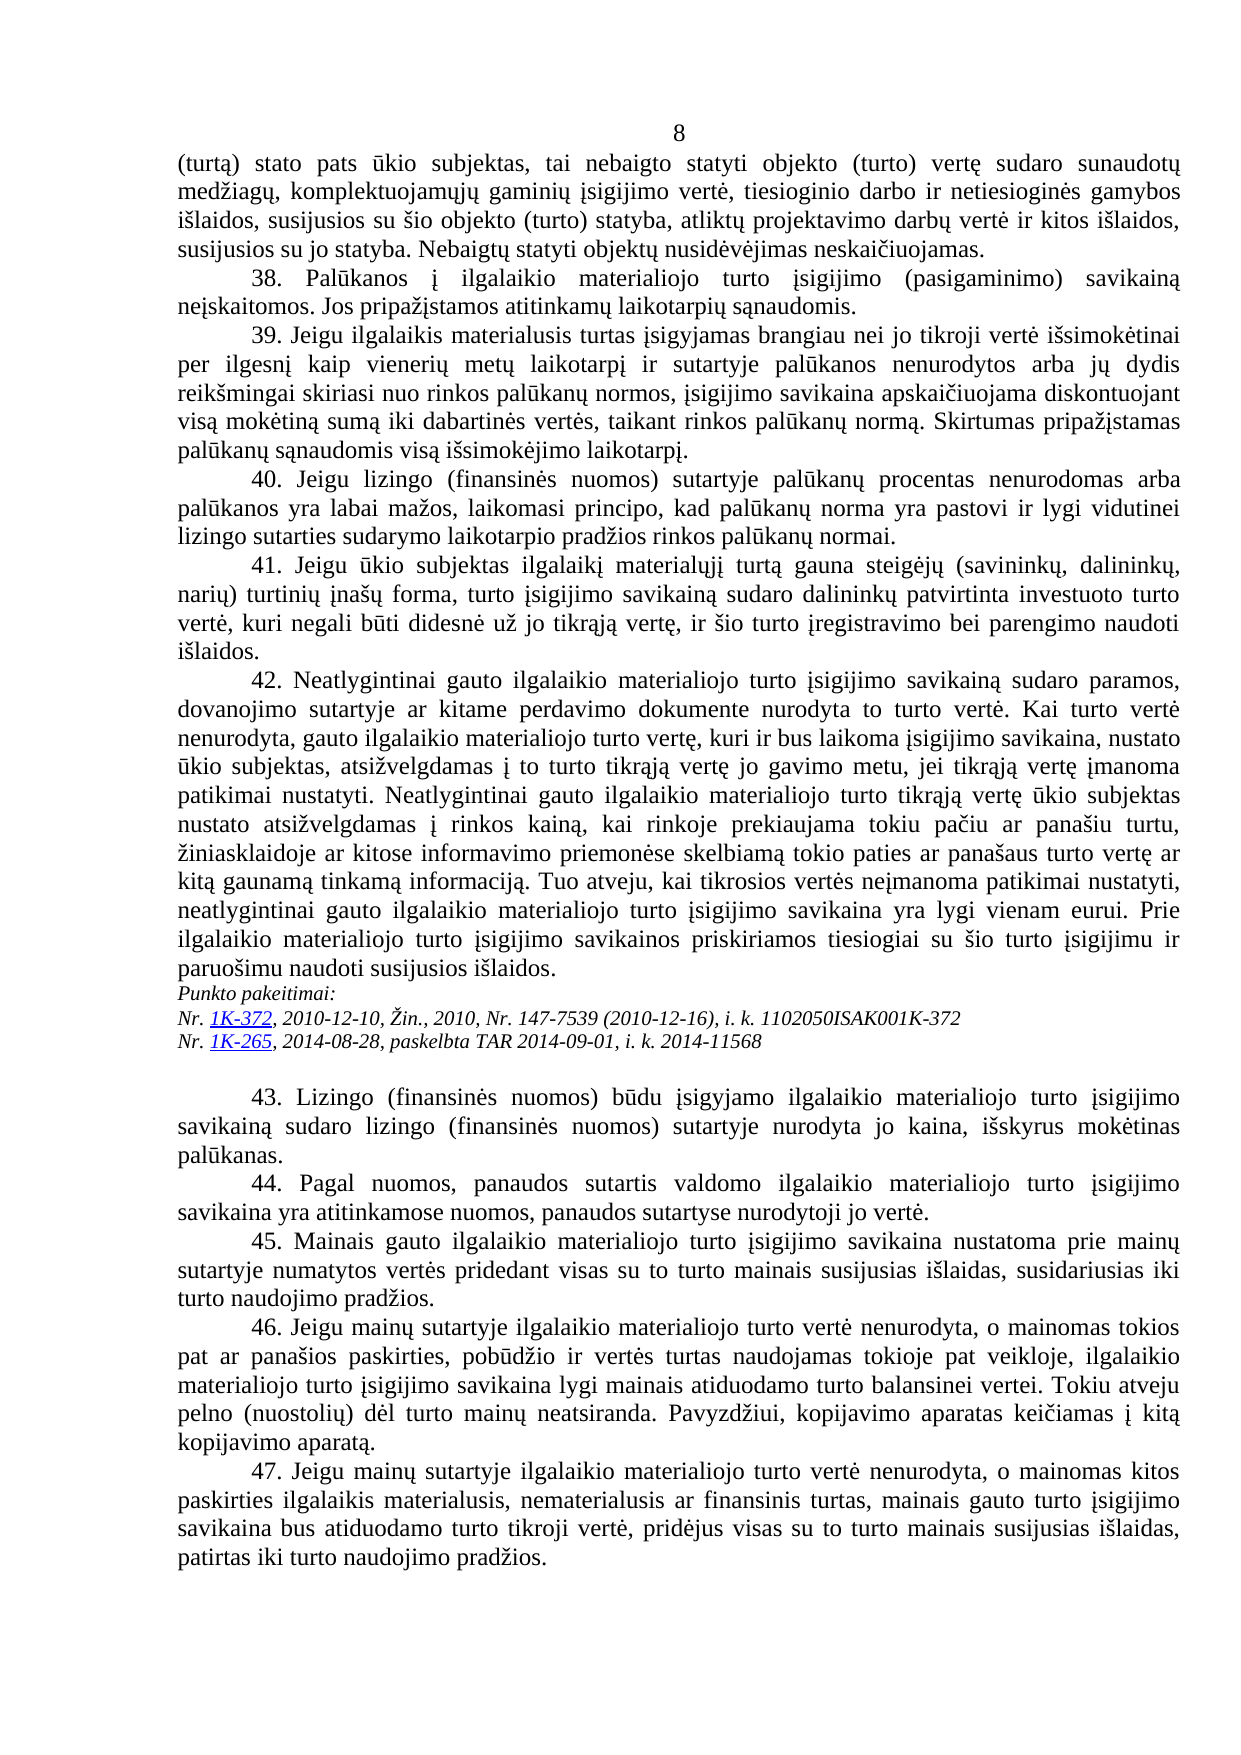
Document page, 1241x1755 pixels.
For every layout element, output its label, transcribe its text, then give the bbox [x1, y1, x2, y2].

text Nr. 1K-265, 2014-08-28, paskelbta TAR 2014-09-01, i. k. 2014-11568 [177, 1029, 1181, 1053]
text 38. Palūkanos į ilgalaikio materialiojo turto įsigijimo (pasigaminimo) savikainą neįskaitomos. Jos pripažįstamos atitinkamų laikotarpių sąnaudomis. [177, 263, 1181, 320]
text (turtą) stato pats ūkio subjektas, tai nebaigto statyti objekto (turto) vertę sudaro sunaudotų medžiagų, komplektuojamųjų gaminių įsigijimo vertė, tiesioginio darbo ir netiesioginės gamybos išlaidos, susijusios su šio objekto (turto) statyba, atliktų projektavimo darbų vertė ir kitos išlaidos, susijusios su jo statyba. Nebaigtų statyti objektų nusidėvėjimas neskaičiuojamas. [177, 148, 1181, 263]
text 43. Lizingo (finansinės nuomos) būdu įsigyjamo ilgalaikio materialiojo turto įsigijimo savikainą sudaro lizingo (finansinės nuomos) sutartyje nurodyta jo kaina, išskyrus mokėtinas palūkanas. [177, 1082, 1181, 1168]
text 41. Jeigu ūkio subjektas ilgalaikį materialųjį turtą gauna steigėjų (savininkų, dalininkų, narių) turtinių įnašų forma, turto įsigijimo savikainą sudaro dalininkų patvirtinta investuoto turto vertė, kuri negali būti didesnė už jo tikrąją vertę, ir šio turto įregistravimo bei parengimo naudoti išlaidos. [177, 550, 1181, 665]
text 39. Jeigu ilgalaikis materialusis turtas įsigyjamas brangiau nei jo tikroji vertė išsimokėtinai per ilgesnį kaip vienerių metų laikotarpį ir sutartyje palūkanos nenurodytos arba jų dydis reikšmingai skiriasi nuo rinkos palūkanų normos, įsigijimo savikaina apskaičiuojama diskontuojant visą mokėtiną sumą iki dabartinės vertės, taikant rinkos palūkanų normą. Skirtumas pripažįstamas palūkanų sąnaudomis visą išsimokėjimo laikotarpį. [177, 320, 1181, 464]
text 45. Mainais gauto ilgalaikio materialiojo turto įsigijimo savikaina nustatoma prie mainų sutartyje numatytos vertės pridedant visas su to turto mainais susijusias išlaidas, susidariusias iki turto naudojimo pradžios. [177, 1226, 1181, 1312]
text 40. Jeigu lizingo (finansinės nuomos) sutartyje palūkanų procentas nenurodomas arba palūkanos yra labai mažos, laikomasi principo, kad palūkanų norma yra pastovi ir lygi vidutinei lizingo sutarties sudarymo laikotarpio pradžios rinkos palūkanų normai. [177, 464, 1181, 550]
text 47. Jeigu mainų sutartyje ilgalaikio materialiojo turto vertė nenurodyta, o mainomas kitos paskirties ilgalaikis materialusis, nematerialusis ar finansinis turtas, mainais gauto turto įsigijimo savikaina bus atiduodamo turto tikroji vertė, pridėjus visas su to turto mainais susijusias išlaidas, patirtas iki turto naudojimo pradžios. [177, 1456, 1181, 1571]
text 42. Neatlygintinai gauto ilgalaikio materialiojo turto įsigijimo savikainą sudaro paramos, dovanojimo sutartyje ar kitame perdavimo dokumente nurodyta to turto vertė. Kai turto vertė nenurodyta, gauto ilgalaikio materialiojo turto vertę, kuri ir bus laikoma įsigijimo savikaina, nustato ūkio subjektas, atsižvelgdamas į to turto tikrąją vertę jo gavimo metu, jei tikrąją vertę įmanoma patikimai nustatyti. Neatlygintinai gauto ilgalaikio materialiojo turto tikrąją vertę ūkio subjektas nustato atsižvelgdamas į rinkos kainą, kai rinkoje prekiaujama tokiu pačiu ar panašiu turtu, žiniasklaidoje ar kitose informavimo priemonėse skelbiamą tokio paties ar panašaus turto vertę ar kitą gaunamą tinkamą informaciją. Tuo atveju, kai tikrosios vertės neįmanoma patikimai nustatyti, neatlygintinai gauto ilgalaikio materialiojo turto įsigijimo savikaina yra lygi vienam eurui. Prie ilgalaikio materialiojo turto įsigijimo savikainos priskiriamos tiesiogiai su šio turto įsigijimu ir paruošimu naudoti susijusios išlaidos. [177, 665, 1181, 981]
text 46. Jeigu mainų sutartyje ilgalaikio materialiojo turto vertė nenurodyta, o mainomas tokios pat ar panašios paskirties, pobūdžio ir vertės turtas naudojamas tokioje pat veikloje, ilgalaikio materialiojo turto įsigijimo savikaina lygi mainais atiduodamo turto balansinei vertei. Tokiu atveju pelno (nuostolių) dėl turto mainų neatsiranda. Pavyzdžiui, kopijavimo aparatas keičiamas į kitą kopijavimo aparatą. [177, 1312, 1181, 1456]
text 44. Pagal nuomos, panaudos sutartis valdomo ilgalaikio materialiojo turto įsigijimo savikaina yra atitinkamose nuomos, panaudos sutartyse nurodytoji jo vertė. [177, 1168, 1181, 1226]
text Nr. 1K-372, 2010-12-10, Žin., 2010, Nr. 147-7539 (2010-12-16), i. k. 1102050ISAK001K-372 [177, 1005, 1181, 1029]
text Punkto pakeitimai: [177, 981, 1181, 1005]
